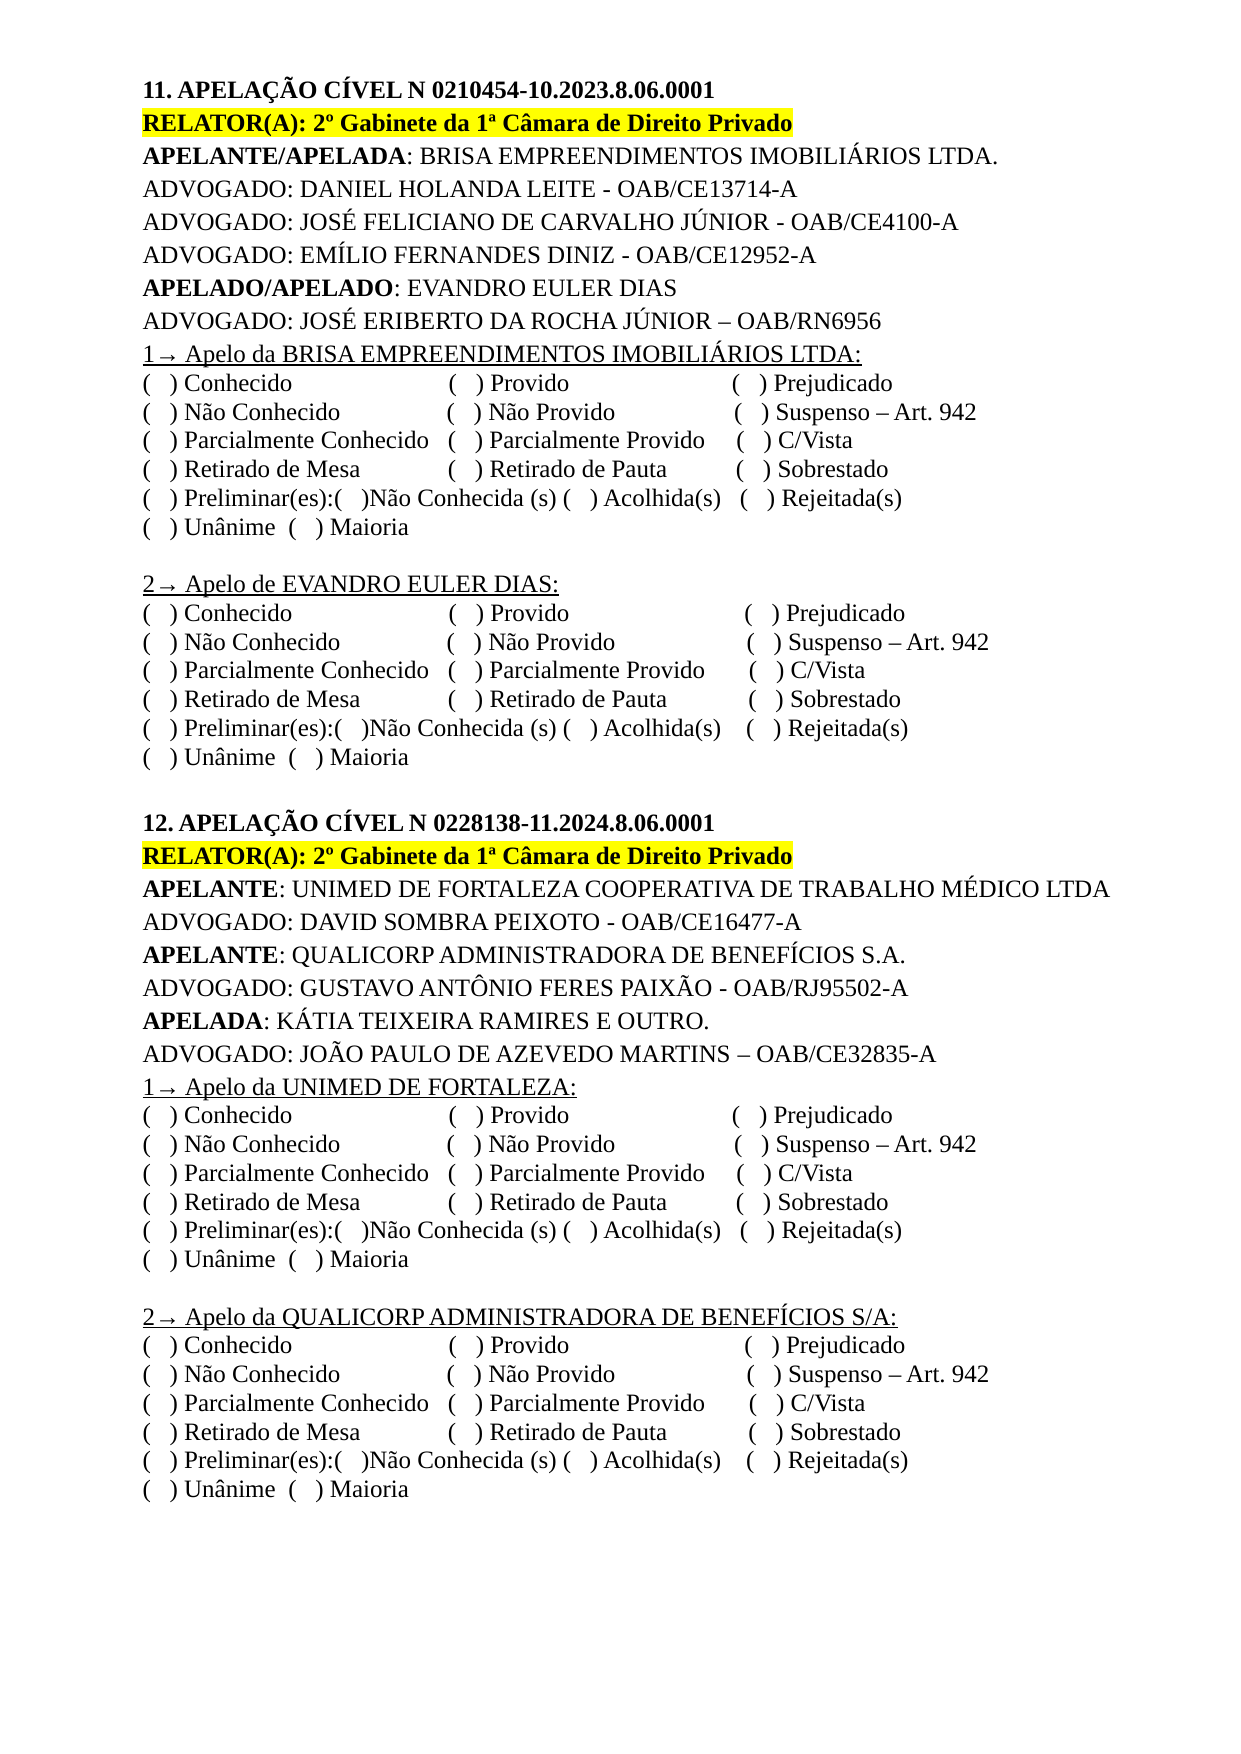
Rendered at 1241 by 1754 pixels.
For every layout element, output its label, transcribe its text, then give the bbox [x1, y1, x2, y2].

text ( ) Não Conhecido ( ) Não Provido ( ) Suspenso – Art. 942 [142, 1359, 1158, 1388]
text ( ) Unânime ( ) Maioria [142, 1244, 1158, 1273]
text ( ) Parcialmente Conhecido ( ) Parcialmente Provido ( ) C/Vista [142, 1388, 1158, 1417]
text ( ) Parcialmente Conhecido ( ) Parcialmente Provido ( ) C/Vista [142, 1158, 1158, 1187]
text ( ) Unânime ( ) Maioria [142, 512, 1158, 540]
text 1→ Apelo da UNIMED DE FORTALEZA: [142, 1072, 1141, 1101]
text ( ) Preliminar(es):( )Não Conhecida (s) ( ) Acolhida(s) ( ) Rejeitada(s) [142, 483, 1158, 512]
text ( ) Parcialmente Conhecido ( ) Parcialmente Provido ( ) C/Vista [142, 655, 1158, 684]
text ( ) Não Conhecido ( ) Não Provido ( ) Suspenso – Art. 942 [142, 1129, 1158, 1158]
text 2→ Apelo de EVANDRO EULER DIAS: [142, 569, 1141, 598]
text ( ) Não Conhecido ( ) Não Provido ( ) Suspenso – Art. 942 [142, 627, 1158, 655]
text ( ) Preliminar(es):( )Não Conhecida (s) ( ) Acolhida(s) ( ) Rejeitada(s) [142, 1446, 1158, 1474]
text 11. APELAÇÃO CÍVEL N 0210454-10.2023.8.06.0001 RELATOR(A): 2º Gabinete da 1ª Câmara de Direito Privado APELANTE/APELADA: BRISA EMPREENDIMENTOS IMOBILIÁRIOS LTDA. ADVOGADO: DANIEL HOLANDA LEITE - OAB/CE13714-A ADVOGADO: JOSÉ FELICIANO DE CARVALHO JÚNIOR - OAB/CE4100-A ADVOGADO: EMÍLIO FERNANDES DINIZ - OAB/CE12952-A APELADO/APELADO: EVANDRO EULER DIAS ADVOGADO: JOSÉ ERIBERTO DA ROCHA JÚNIOR – OAB/RN6956 [142, 75, 1141, 335]
text 2→ Apelo da QUALICORP ADMINISTRADORA DE BENEFÍCIOS S/A: [142, 1302, 1141, 1331]
text ( ) Unânime ( ) Maioria [142, 1474, 1141, 1569]
text ( ) Parcialmente Conhecido ( ) Parcialmente Provido ( ) C/Vista [142, 425, 1158, 454]
text ( ) Retirado de Mesa ( ) Retirado de Pauta ( ) Sobrestado [142, 1417, 1158, 1446]
text ( ) Retirado de Mesa ( ) Retirado de Pauta ( ) Sobrestado [142, 454, 1158, 483]
text ( ) Não Conhecido ( ) Não Provido ( ) Suspenso – Art. 942 [142, 397, 1158, 425]
text ( ) Conhecido ( ) Provido ( ) Prejudicado [142, 1331, 1141, 1359]
text ( ) Conhecido ( ) Provido ( ) Prejudicado [142, 598, 1141, 627]
text ( ) Conhecido ( ) Provido ( ) Prejudicado [142, 368, 1141, 397]
text 1→ Apelo da BRISA EMPREENDIMENTOS IMOBILIÁRIOS LTDA: [142, 339, 1141, 368]
text ( ) Preliminar(es):( )Não Conhecida (s) ( ) Acolhida(s) ( ) Rejeitada(s) [142, 1216, 1158, 1244]
text ( ) Retirado de Mesa ( ) Retirado de Pauta ( ) Sobrestado [142, 684, 1158, 713]
text ( ) Preliminar(es):( )Não Conhecida (s) ( ) Acolhida(s) ( ) Rejeitada(s) [142, 713, 1158, 742]
text ( ) Conhecido ( ) Provido ( ) Prejudicado [142, 1101, 1141, 1129]
text ( ) Retirado de Mesa ( ) Retirado de Pauta ( ) Sobrestado [142, 1187, 1158, 1216]
text ( ) Unânime ( ) Maioria 12. APELAÇÃO CÍVEL N 0228138-11.2024.8.06.0001 RELATOR(A): 2º Gabinete da 1ª Câmara de Direito Privado APELANTE: UNIMED DE FORTALEZA COOPERATIVA DE TRABALHO MÉDICO LTDA ADVOGADO: DAVID SOMBRA PEIXOTO - OAB/CE16477-A APELANTE: QUALICORP ADMINISTRADORA DE BENEFÍCIOS S.A. ADVOGADO: GUSTAVO ANTÔNIO FERES PAIXÃO - OAB/RJ95502-A APELADA: KÁTIA TEIXEIRA RAMIRES E OUTRO. ADVOGADO: JOÃO PAULO DE AZEVEDO MARTINS – OAB/CE32835-A [142, 742, 1141, 1068]
